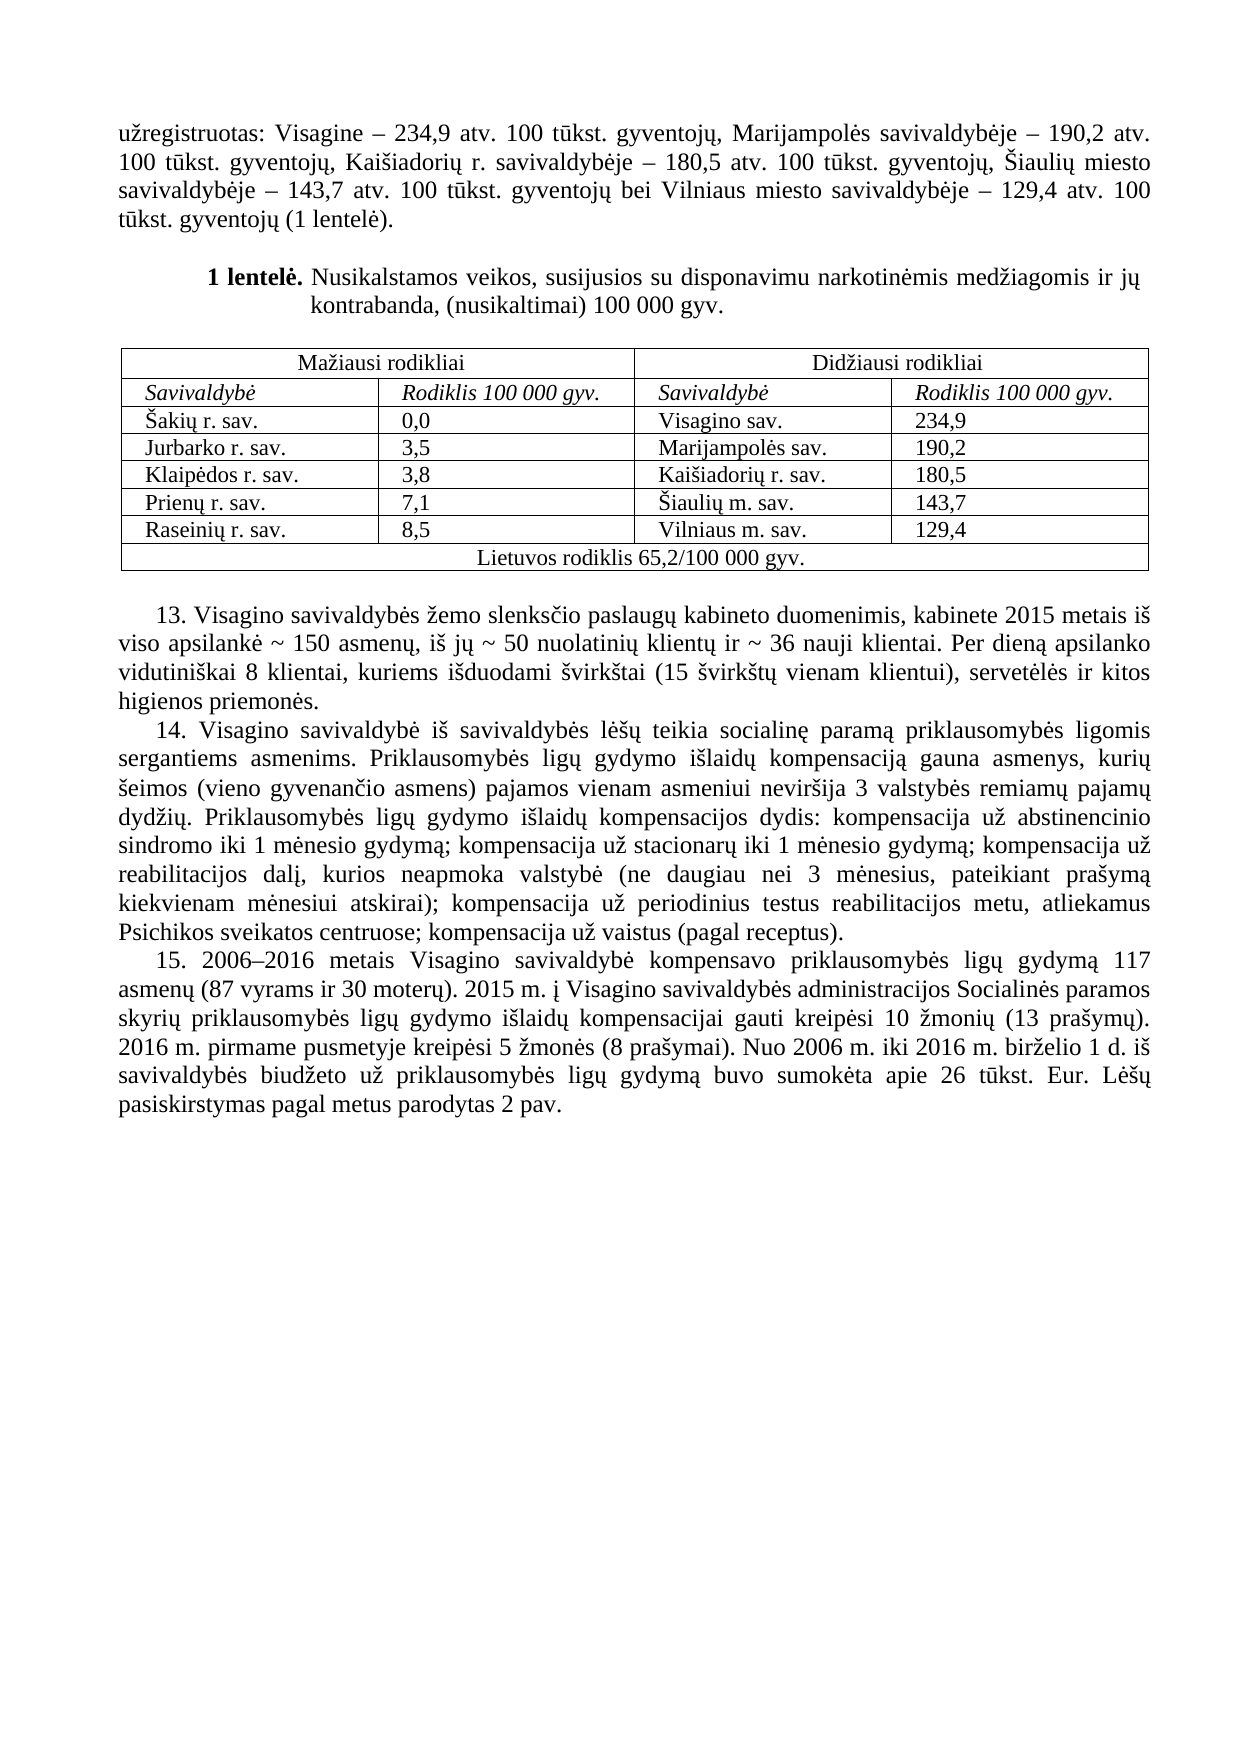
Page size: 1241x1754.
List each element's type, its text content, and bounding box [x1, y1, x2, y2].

table_cell Klaipėdos r. sav. [122, 461, 378, 488]
table_cell Šiaulių m. sav. [635, 489, 891, 515]
table_cell Savivaldybė [122, 379, 378, 406]
table_cell Savivaldybė [635, 379, 891, 406]
text 15. 2006–2016 metais Visagino savivaldybė kompensavo priklausomybės ligų gydymą 117 asmenų (87 vyrams ir 30 moterų). 2015 m. į Visagino savivaldybės administracijos Socialinės paramos skyrių priklausomybės ligų gydymo išlaidų kompensacijai gauti kreipėsi 10 žmonių (13 prašymų). 2016 m. pirmame pusmetyje kreipėsi 5 žmonės (8 prašymai). Nuo 2006 m. iki 2016 m. birželio 1 d. iš savivaldybės biudžeto už priklausomybės ligų gydymą buvo sumokėta apie 26 tūkst. Eur. Lėšų pasiskirstymas pagal metus parodytas 2 pav. [118, 945, 1152, 1118]
table_header Mažiausi rodikliai [122, 349, 634, 378]
table_cell 180,5 [892, 461, 1148, 488]
table_cell Šakių r. sav. [122, 407, 378, 433]
table_cell Rodiklis 100 000 gyv. [379, 379, 634, 406]
table_cell Raseinių r. sav. [122, 516, 378, 543]
table_cell 0,0 [379, 407, 634, 433]
table_cell 7,1 [379, 489, 634, 515]
table_cell Prienų r. sav. [122, 489, 378, 515]
table_cell 129,4 [892, 516, 1148, 543]
table_cell 3,8 [379, 461, 634, 488]
table_cell 234,9 [892, 407, 1148, 433]
text 14. Visagino savivaldybė iš savivaldybės lėšų teikia socialinę paramą priklausomybės ligomis sergantiems asmenims. Priklausomybės ligų gydymo išlaidų kompensaciją gauna asmenys, kurių šeimos (vieno gyvenančio asmens) pajamos vienam asmeniui neviršija 3 valstybės remiamų pajamų dydžių. Priklausomybės ligų gydymo išlaidų kompensacijos dydis: kompensacija už abstinencinio sindromo iki 1 mėnesio gydymą; kompensacija už stacionarų iki 1 mėnesio gydymą; kompensacija už reabilitacijos dalį, kurios neapmoka valstybė (ne daugiau nei 3 mėnesius, pateikiant prašymą kiekvienam mėnesiui atskirai); kompensacija už periodinius testus reabilitacijos metu, atliekamus Psichikos sveikatos centruose; kompensacija už vaistus (pagal receptus). [118, 715, 1152, 945]
text 1 lentelė. Nusikalstamos veikos, susijusios su disponavimu narkotinėmis medžiagomis ir jų kontrabanda, (nusikaltimai) 100 000 gyv. [207, 262, 1141, 319]
table_cell 143,7 [892, 489, 1148, 515]
text užregistruotas: Visagine – 234,9 atv. 100 tūkst. gyventojų, Marijampolės savivaldybėje – 190,2 atv. 100 tūkst. gyventojų, Kaišiadorių r. savivaldybėje – 180,5 atv. 100 tūkst. gyventojų, Šiaulių miesto savivaldybėje – 143,7 atv. 100 tūkst. gyventojų bei Vilniaus miesto savivaldybėje – 129,4 atv. 100 tūkst. gyventojų (1 lentelė). [118, 118, 1152, 233]
table_cell Visagino sav. [635, 407, 891, 433]
table_cell 8,5 [379, 516, 634, 543]
table_cell Vilniaus m. sav. [635, 516, 891, 543]
table_cell Kaišiadorių r. sav. [635, 461, 891, 488]
table_cell 190,2 [892, 434, 1148, 460]
table_cell Jurbarko r. sav. [122, 434, 378, 460]
table_cell Lietuvos rodiklis 65,2/100 000 gyv. [122, 544, 1148, 570]
text 13. Visagino savivaldybės žemo slenksčio paslaugų kabineto duomenimis, kabinete 2015 metais iš viso apsilankė ~ 150 asmenų, iš jų ~ 50 nuolatinių klientų ir ~ 36 nauji klientai. Per dieną apsilanko vidutiniškai 8 klientai, kuriems išduodami švirkštai (15 švirkštų vienam klientui), servetėlės ir kitos higienos priemonės. [118, 600, 1152, 715]
table_header Didžiausi rodikliai [635, 349, 1148, 378]
table_cell 3,5 [379, 434, 634, 460]
table_cell Rodiklis 100 000 gyv. [892, 379, 1148, 406]
table_cell Marijampolės sav. [635, 434, 891, 460]
